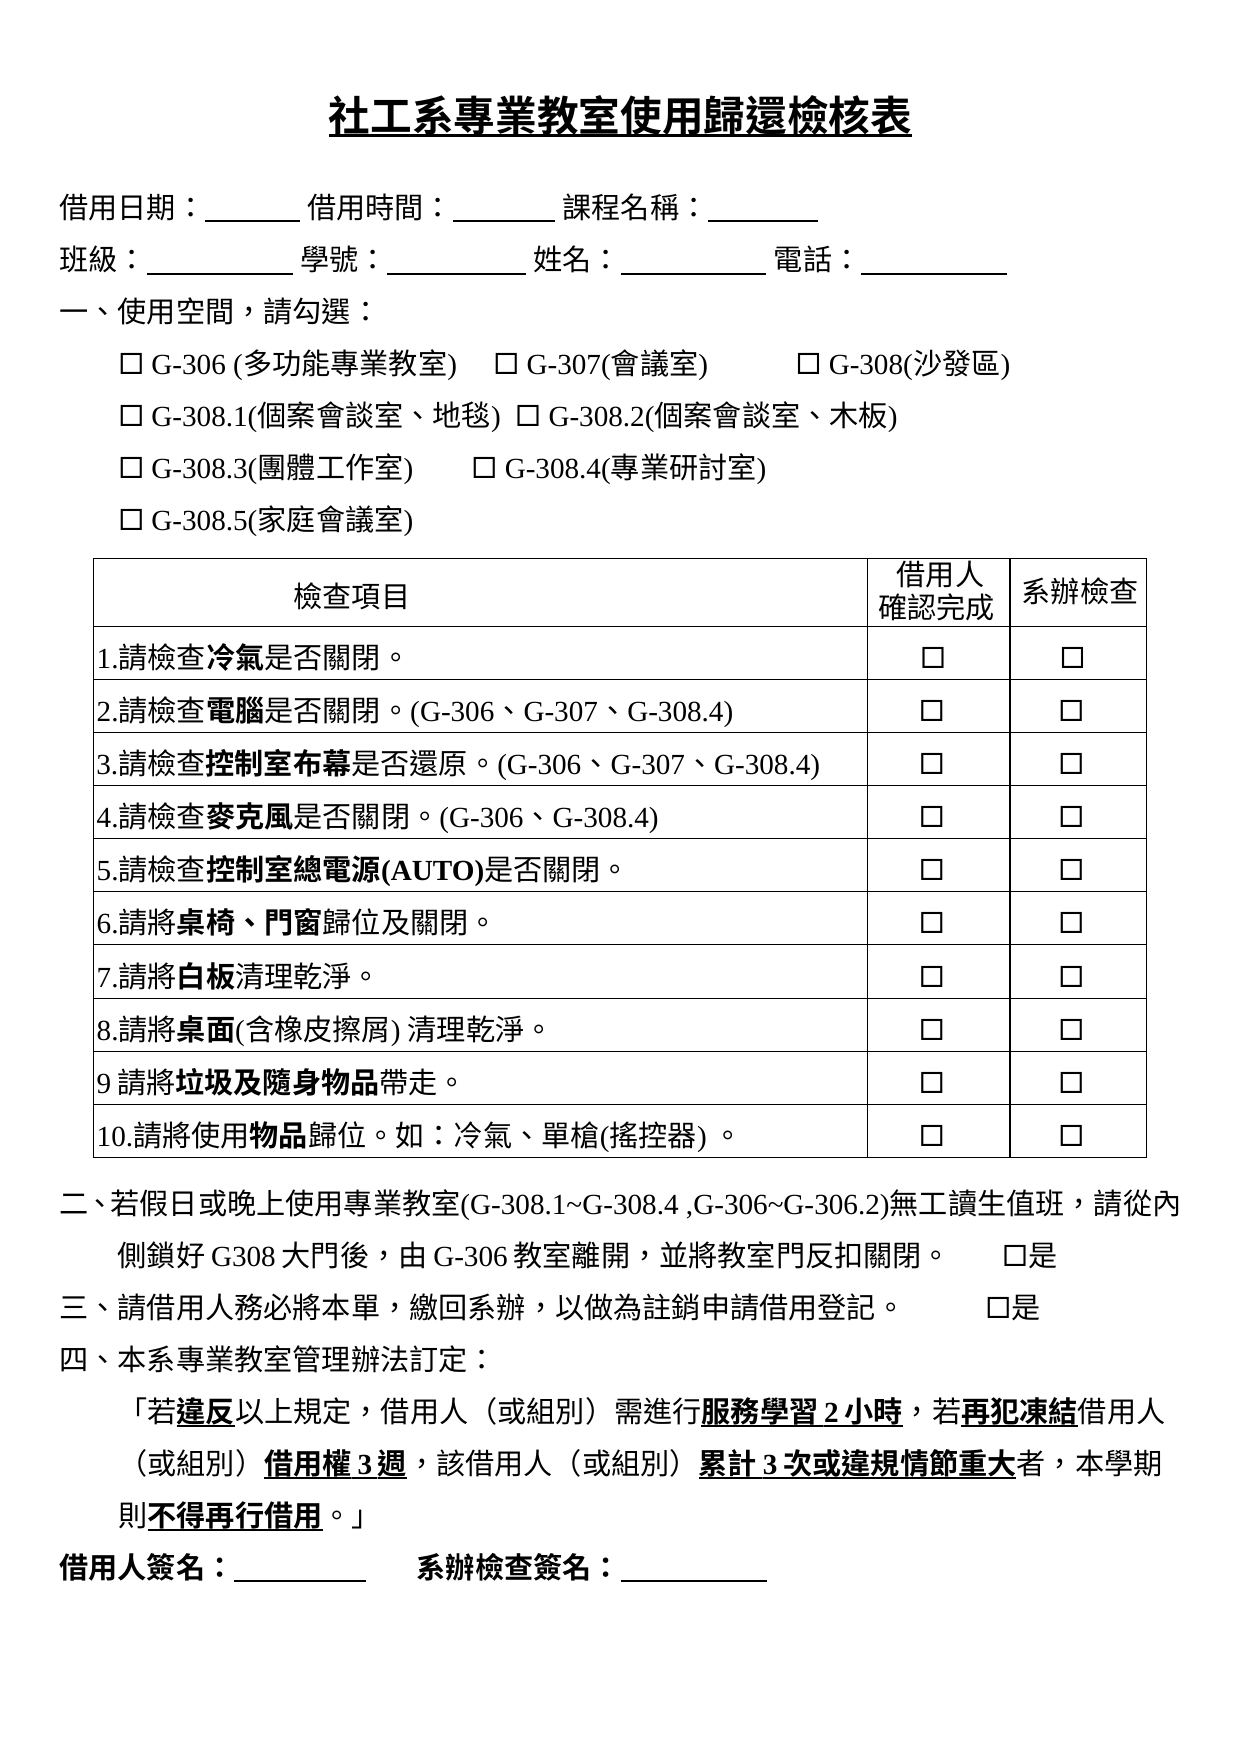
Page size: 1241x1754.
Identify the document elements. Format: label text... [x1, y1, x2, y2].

table_cell  [868, 627, 1009, 679]
table_cell  [1011, 1105, 1146, 1157]
table_cell  [868, 839, 1009, 891]
table_cell  [1011, 839, 1146, 891]
table_cell 2.請檢查電腦是否關閉。(G-306、G-307、G-308.4) [94, 680, 867, 732]
table_cell 9請將垃圾及隨身物品帶走。 [94, 1052, 867, 1104]
table_cell 10.請將使用物品歸位。如：冷氣、單槍(搖控器) 。 [94, 1105, 867, 1157]
table_header 系辦檢查 [1011, 559, 1146, 626]
text 班級： 學號： 姓名： 電話： [59, 229, 1181, 281]
text 社工系專業教室使用歸還檢核表 [59, 83, 1181, 143]
table_cell  [1011, 945, 1146, 997]
text 三、請借用人務必將本單，繳回系辦，以做為註銷申請借用登記。 是 [59, 1277, 1181, 1329]
table_cell 6.請將桌椅、門窗歸位及關閉。 [94, 892, 867, 944]
table_cell  [868, 892, 1009, 944]
text 二、若假日或晚上使用專業教室(G-308.1~G-308.4 ,G-306~G-306.2)無工讀生值班，請從內側鎖好G308大門後，由G-306教室離開，並將教室門反扣關閉。 是 [59, 1172, 1181, 1277]
table_cell  [1011, 733, 1146, 785]
table_cell 7.請將白板清理乾淨。 [94, 945, 867, 997]
table_header 借用人 確認完成 [868, 559, 1009, 626]
text  G-306 (多功能專業教室)  G-307(會議室)  G-308(沙發區) [59, 333, 1181, 385]
text 借用日期： 借用時間： 課程名稱： [59, 177, 1181, 229]
text 借用人簽名： 系辦檢查簽名： [59, 1537, 1181, 1589]
table_cell 1.請檢查冷氣是否關閉。 [94, 627, 867, 679]
table_cell 3.請檢查控制室布幕是否還原。(G-306、G-307、G-308.4) [94, 733, 867, 785]
table_cell  [868, 680, 1009, 732]
text 「若違反以上規定，借用人（或組別）需進行服務學習2小時，若再犯凍結借用人（或組別）借用權3週，該借用人（或組別）累計3次或違規情節重大者，本學期則不得再行借用。」 [118, 1381, 1181, 1537]
table_cell  [868, 786, 1009, 838]
text  G-308.1(個案會談室、地毯)  G-308.2(個案會談室、木板) [59, 385, 1181, 437]
text  G-308.5(家庭會議室) [59, 489, 1181, 541]
table_cell  [868, 1105, 1009, 1157]
table_cell 5.請檢查控制室總電源(AUTO)是否關閉。 [94, 839, 867, 891]
table_cell  [868, 733, 1009, 785]
table_cell  [1011, 999, 1146, 1051]
table_cell  [1011, 627, 1146, 679]
table_cell  [868, 999, 1009, 1051]
table_header 檢查項目 [94, 559, 867, 626]
table_cell 8.請將桌面(含橡皮擦屑) 清理乾淨。 [94, 999, 867, 1051]
text  G-308.3(團體工作室)  G-308.4(專業研討室) [59, 437, 1181, 489]
table_cell 4.請檢查麥克風是否關閉。(G-306、G-308.4) [94, 786, 867, 838]
table_cell  [1011, 892, 1146, 944]
table_cell  [1011, 786, 1146, 838]
text 一、使用空間，請勾選： [59, 281, 1181, 333]
text 四、本系專業教室管理辦法訂定： [59, 1329, 1181, 1381]
table_cell  [868, 1052, 1009, 1104]
table_cell  [868, 945, 1009, 997]
table_cell  [1011, 680, 1146, 732]
table_cell  [1011, 1052, 1146, 1104]
